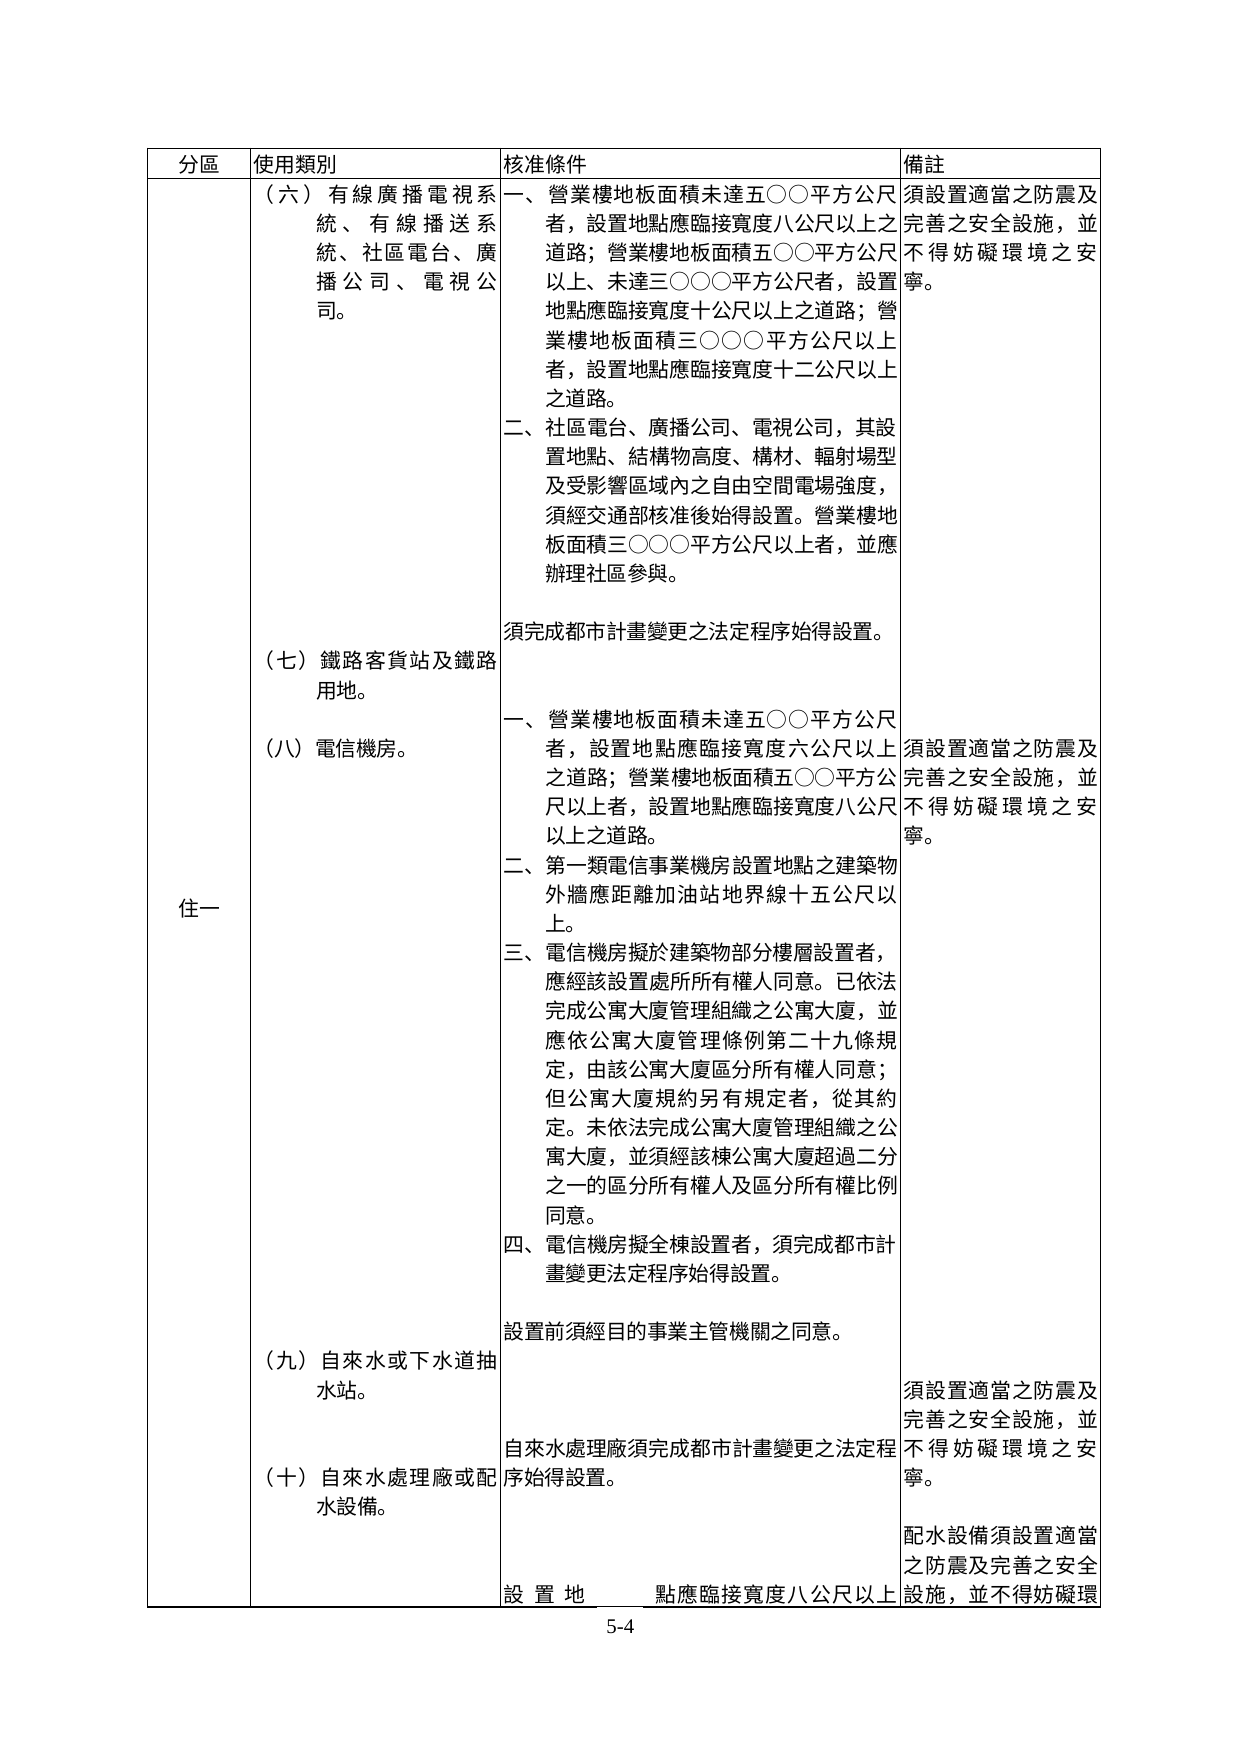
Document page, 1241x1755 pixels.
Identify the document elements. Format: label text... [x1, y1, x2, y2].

table_cell 須設置適當之防震及完善之安全設施，並不得妨礙環境之安寧。 須設置適當之防震及完善之安全設施，並不得妨礙環境之安寧。 須設置適當之防震及完善之安全設施，並不得妨礙環境之安寧。 配水設備須設置適當之防震及完善之安全設施，並不得妨礙環境之安寧。 [901, 179, 1100, 1606]
table_header 使用類別 [251, 149, 500, 178]
table_header 分區 [148, 149, 250, 178]
table_header 備註 [901, 149, 1100, 178]
table_cell 住一 [148, 179, 250, 1606]
table_header 核准條件 [501, 149, 900, 178]
table_cell 一、營業樓地板面積未達五○○平方公尺者，設置地點應臨接寬度八公尺以上之道路；營業樓地板面積五○○平方公尺以上、未達三○○○平方公尺者，設置地點應臨接寬度十公尺以上之道路；營業樓地板面積三○○○平方公尺以上者，設置地點應臨接寬度十二公尺以上之道路。 二、社區電台、廣播公司、電視公司，其設置地點、結構物高度、構材、輻射場型及受影響區域內之自由空間電場強度，須經交通部核准後始得設置。營業樓地板面積三○○○平方公尺以上者，並應辦理社區參與。 須完成都市計畫變更之法定程序始得設置。 一、營業樓地板面積未達五○○平方公尺者，設置地點應臨接寬度六公尺以上之道路；營業樓地板面積五○○平方公尺以上者，設置地點應臨接寬度八公尺以上之道路。 二、第一類電信事業機房設置地點之建築物外牆應距離加油站地界線十五公尺以上。 三、電信機房擬於建築物部分樓層設置者，應經該設置處所所有權人同意。已依法完成公寓大廈管理組織之公寓大廈，並應依公寓大廈管理條例第二十九條規定，由該公寓大廈區分所有權人同意；但公寓大廈規約另有規定者，從其約定。未依法完成公寓大廈管理組織之公寓大廈，並須經該棟公寓大廈超過二分之一的區分所有權人及區分所有權比例同意。 四、電信機房擬全棟設置者，須完成都市計畫變更法定程序始得設置。 設置前須經目的事業主管機關之同意。 自來水處理廠須完成都市計畫變更之法定程序始得設置。 設置地點應臨接寬度八公尺以上之道路。 [501, 179, 900, 1606]
table_cell （六）有線廣播電視系統、有線播送系統、社區電台、廣播公司、電視公司。 （七）鐵路客貨站及鐵路用地。 （八）電信機房。 （九）自來水或下水道抽水站。 （十）自來水處理廠或配水設備。 （十二）線路維修中心。 [251, 179, 500, 1606]
